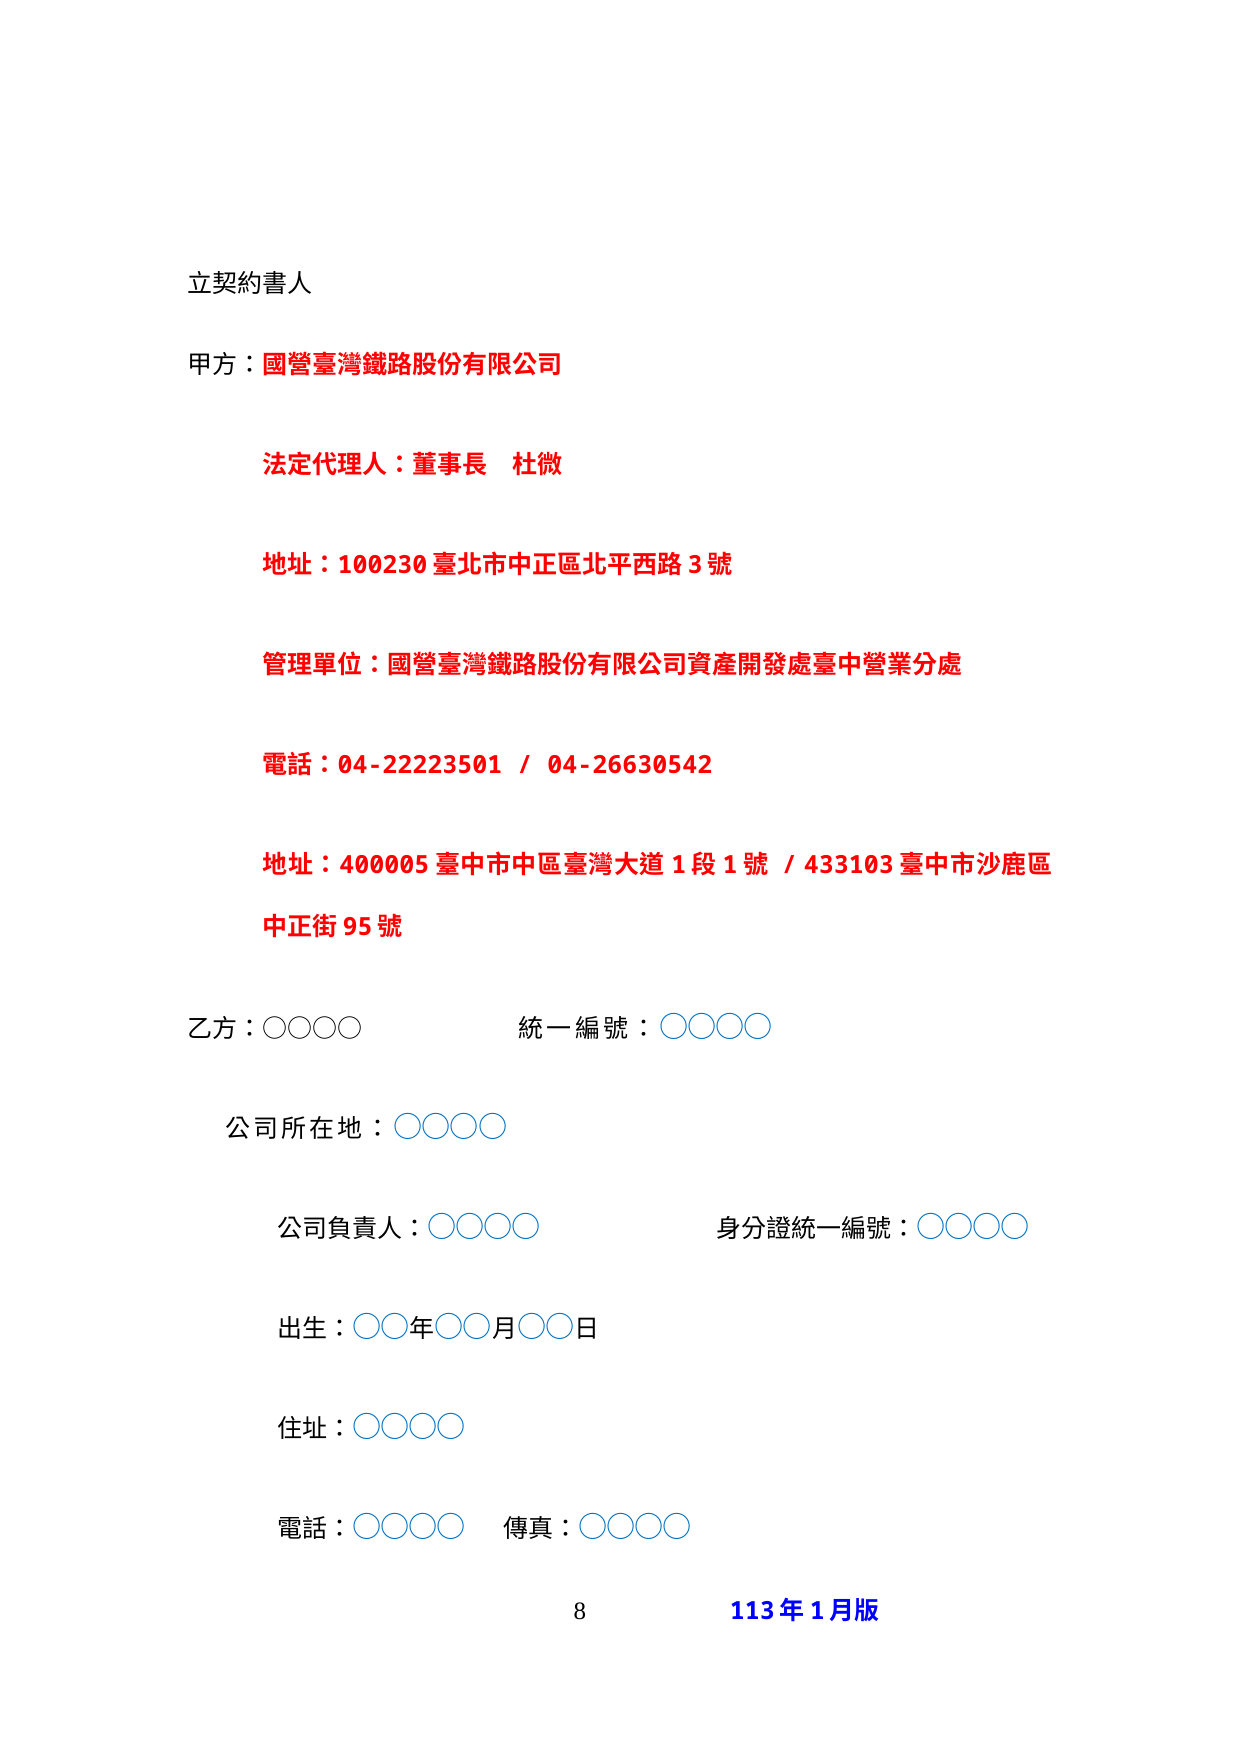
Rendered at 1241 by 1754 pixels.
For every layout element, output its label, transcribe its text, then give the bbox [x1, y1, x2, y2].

text 法定代理人：董事長 杜微 [262, 421, 1053, 483]
text 公司所在地：○○○○ [187, 1083, 1053, 1146]
text 管理單位：國營臺灣鐵路股份有限公司資產開發處臺中營業分處 [262, 621, 1053, 683]
text 地址：100230臺北市中正區北平西路3號 [262, 521, 1053, 583]
text 乙方：○○○○ 統一編號：○○○○ [187, 983, 1053, 1046]
text 電話：04-22223501 / 04-26630542 [262, 721, 1053, 783]
text 住址：○○○○ [187, 1383, 1053, 1446]
text 立契約書人 [187, 239, 1053, 302]
text 出生：○○年○○月○○日 [187, 1283, 1053, 1346]
text 公司負責人：○○○○ 身分證統一編號：○○○○ [187, 1183, 1053, 1246]
text 電話：○○○○ 傳真：○○○○ [187, 1483, 1053, 1546]
text 甲方：國營臺灣鐵路股份有限公司 [187, 321, 1053, 383]
text 地址：400005臺中市中區臺灣大道1段1號 / 433103臺中市沙鹿區中正街95號 [262, 821, 1053, 946]
